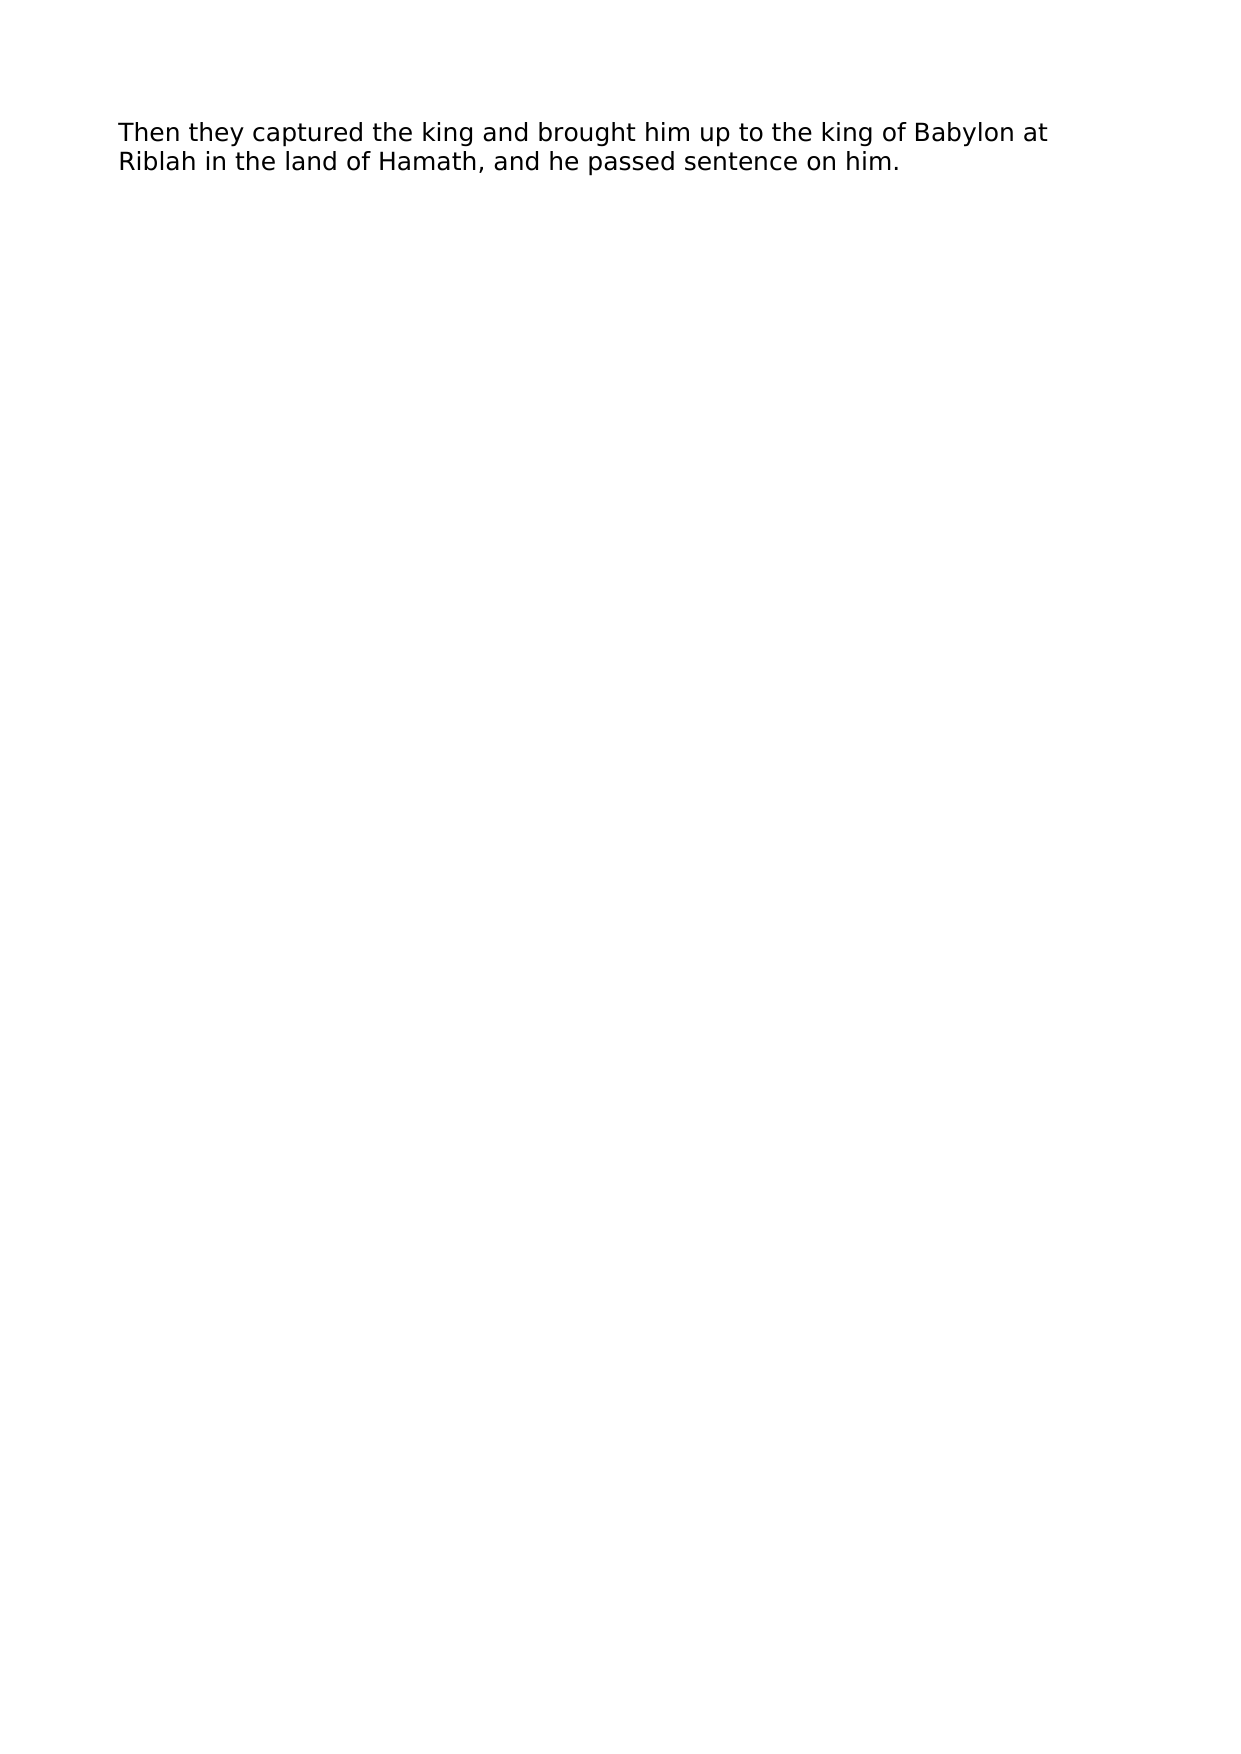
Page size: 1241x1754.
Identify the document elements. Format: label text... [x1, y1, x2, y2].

text Then they captured the king and brought him up to the king of Babylon at Riblah in the land of Hamath, and he passed sentence on him. [118, 118, 1122, 176]
